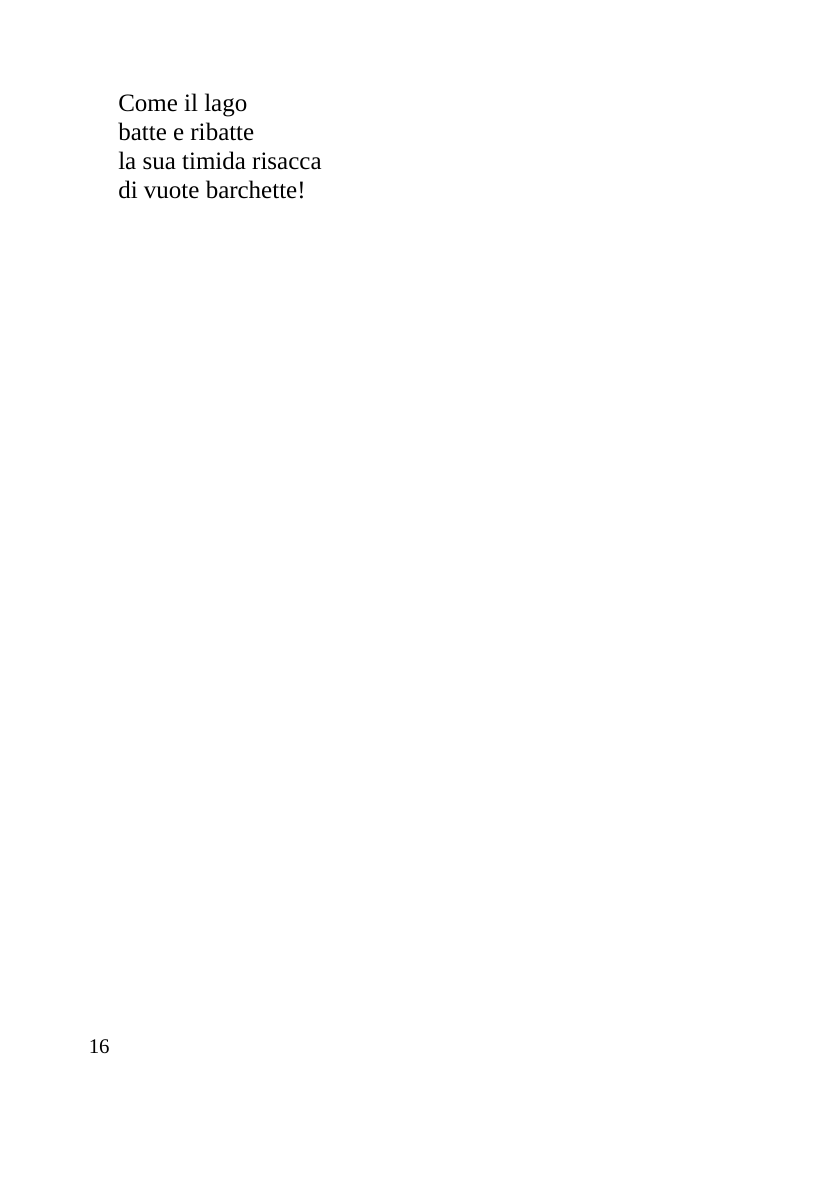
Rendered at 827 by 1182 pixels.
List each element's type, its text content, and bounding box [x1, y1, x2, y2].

text batte e ribatte [88, 117, 738, 146]
text di vuote barchette! [88, 175, 738, 203]
text la sua timida risacca [88, 146, 738, 175]
text Come il lago [88, 88, 738, 117]
